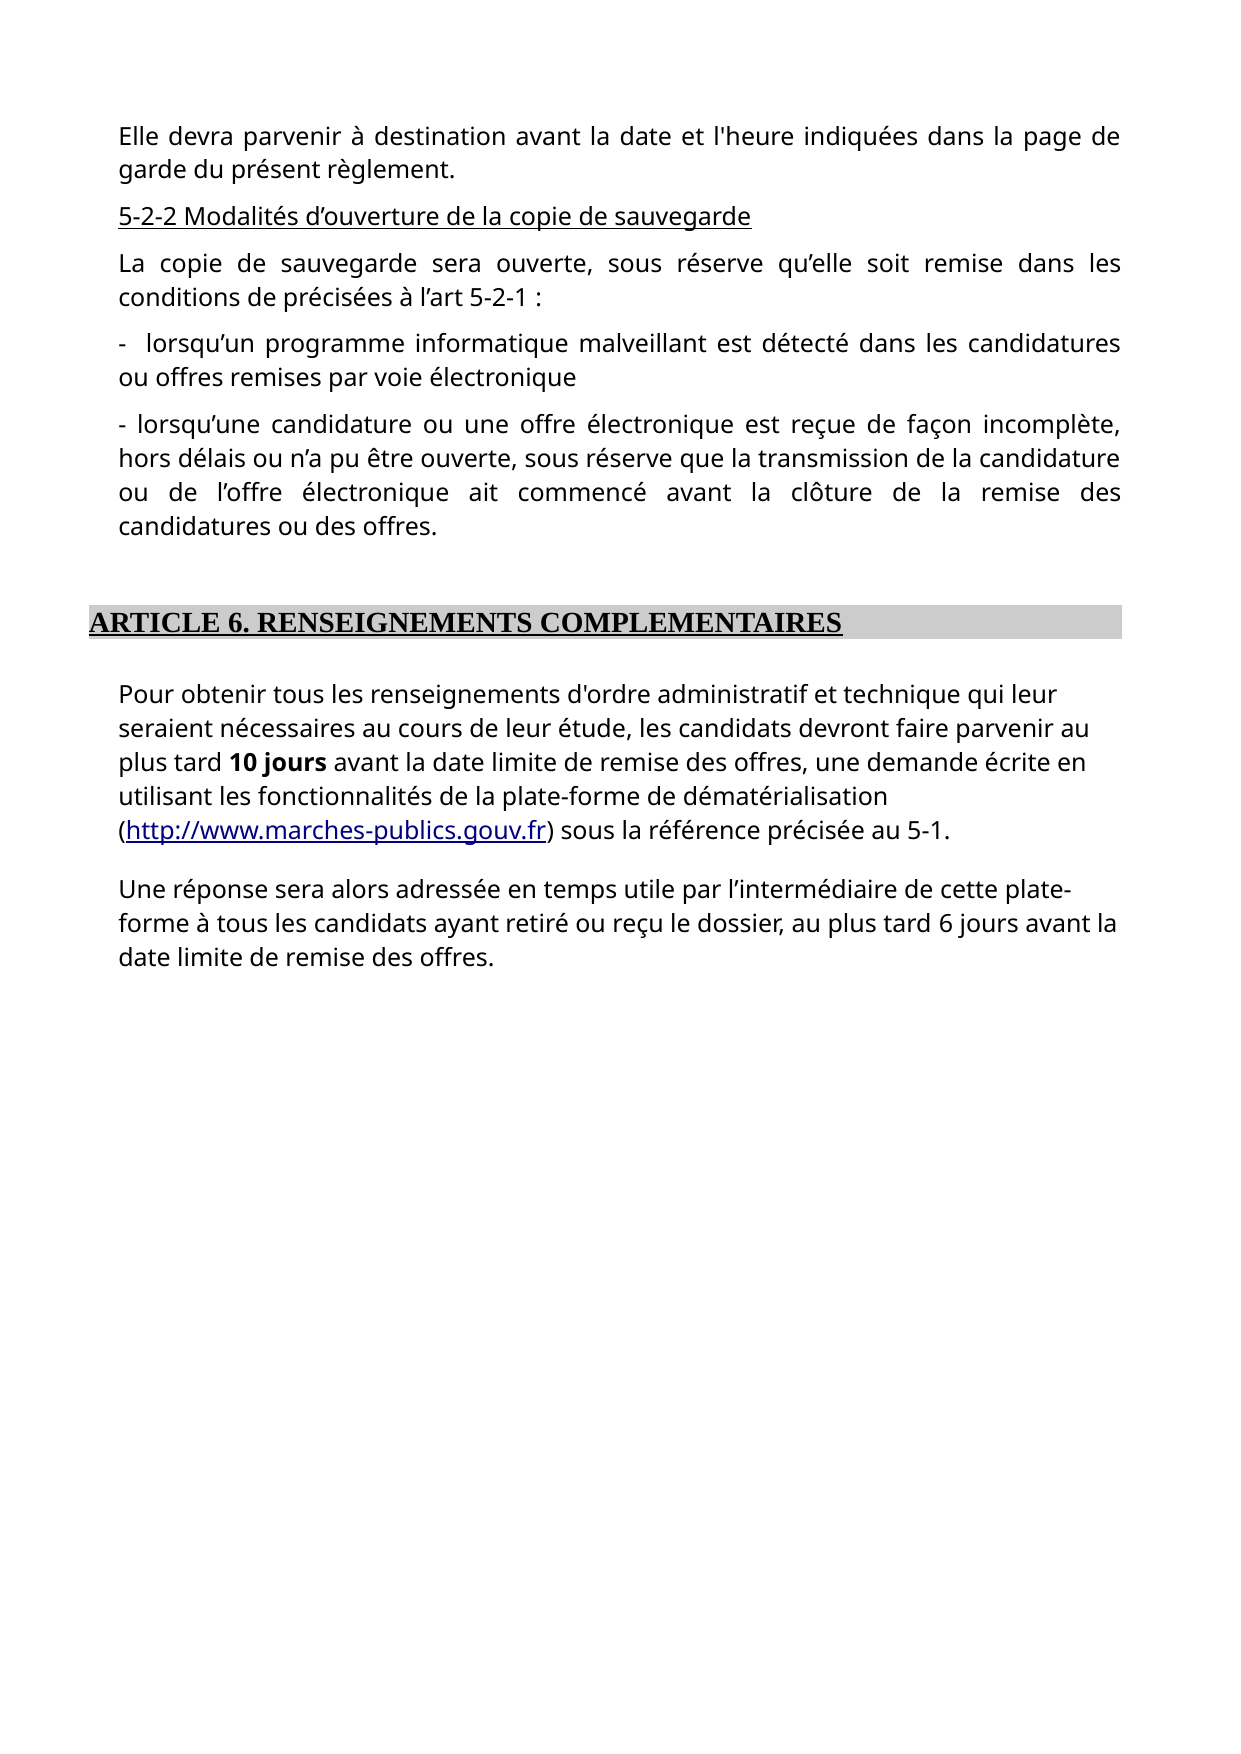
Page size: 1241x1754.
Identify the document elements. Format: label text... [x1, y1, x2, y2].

text Elle devra parvenir à destination avant la date et l'heure indiquées dans la page de garde du présent règlement. [118, 118, 1122, 186]
text - lorsqu’un programme informatique malveillant est détecté dans les candidatures ou offres remises par voie électronique [118, 326, 1122, 394]
subtitle ARTICLE 6. RENSEIGNEMENTS COMPLEMENTAIRES [89, 605, 1122, 639]
text Une réponse sera alors adressée en temps utile par l’intermédiaire de cette plate-forme à tous les candidats ayant retiré ou reçu le dossier, au plus tard 6 jours avant la date limite de remise des offres. [118, 872, 1122, 974]
text La copie de sauvegarde sera ouverte, sous réserve qu’elle soit remise dans les conditions de précisées à l’art 5-2-1 : [118, 245, 1122, 313]
text 5-2-2 Modalités d’ouverture de la copie de sauvegarde [118, 199, 1122, 233]
text Pour obtenir tous les renseignements d'ordre administratif et technique qui leur seraient nécessaires au cours de leur étude, les candidats devront faire parvenir au plus tard 10 jours avant la date limite de remise des offres, une demande écrite en utilisant les fonctionnalités de la plate-forme de dématérialisation (http://www.marches-publics.gouv.fr) sous la référence précisée au 5-1. [118, 676, 1122, 847]
text - lorsqu’une candidature ou une offre électronique est reçue de façon incomplète, hors délais ou n’a pu être ouverte, sous réserve que la transmission de la candidature ou de l’offre électronique ait commencé avant la clôture de la remise des candidatures ou des offres. [118, 407, 1122, 543]
